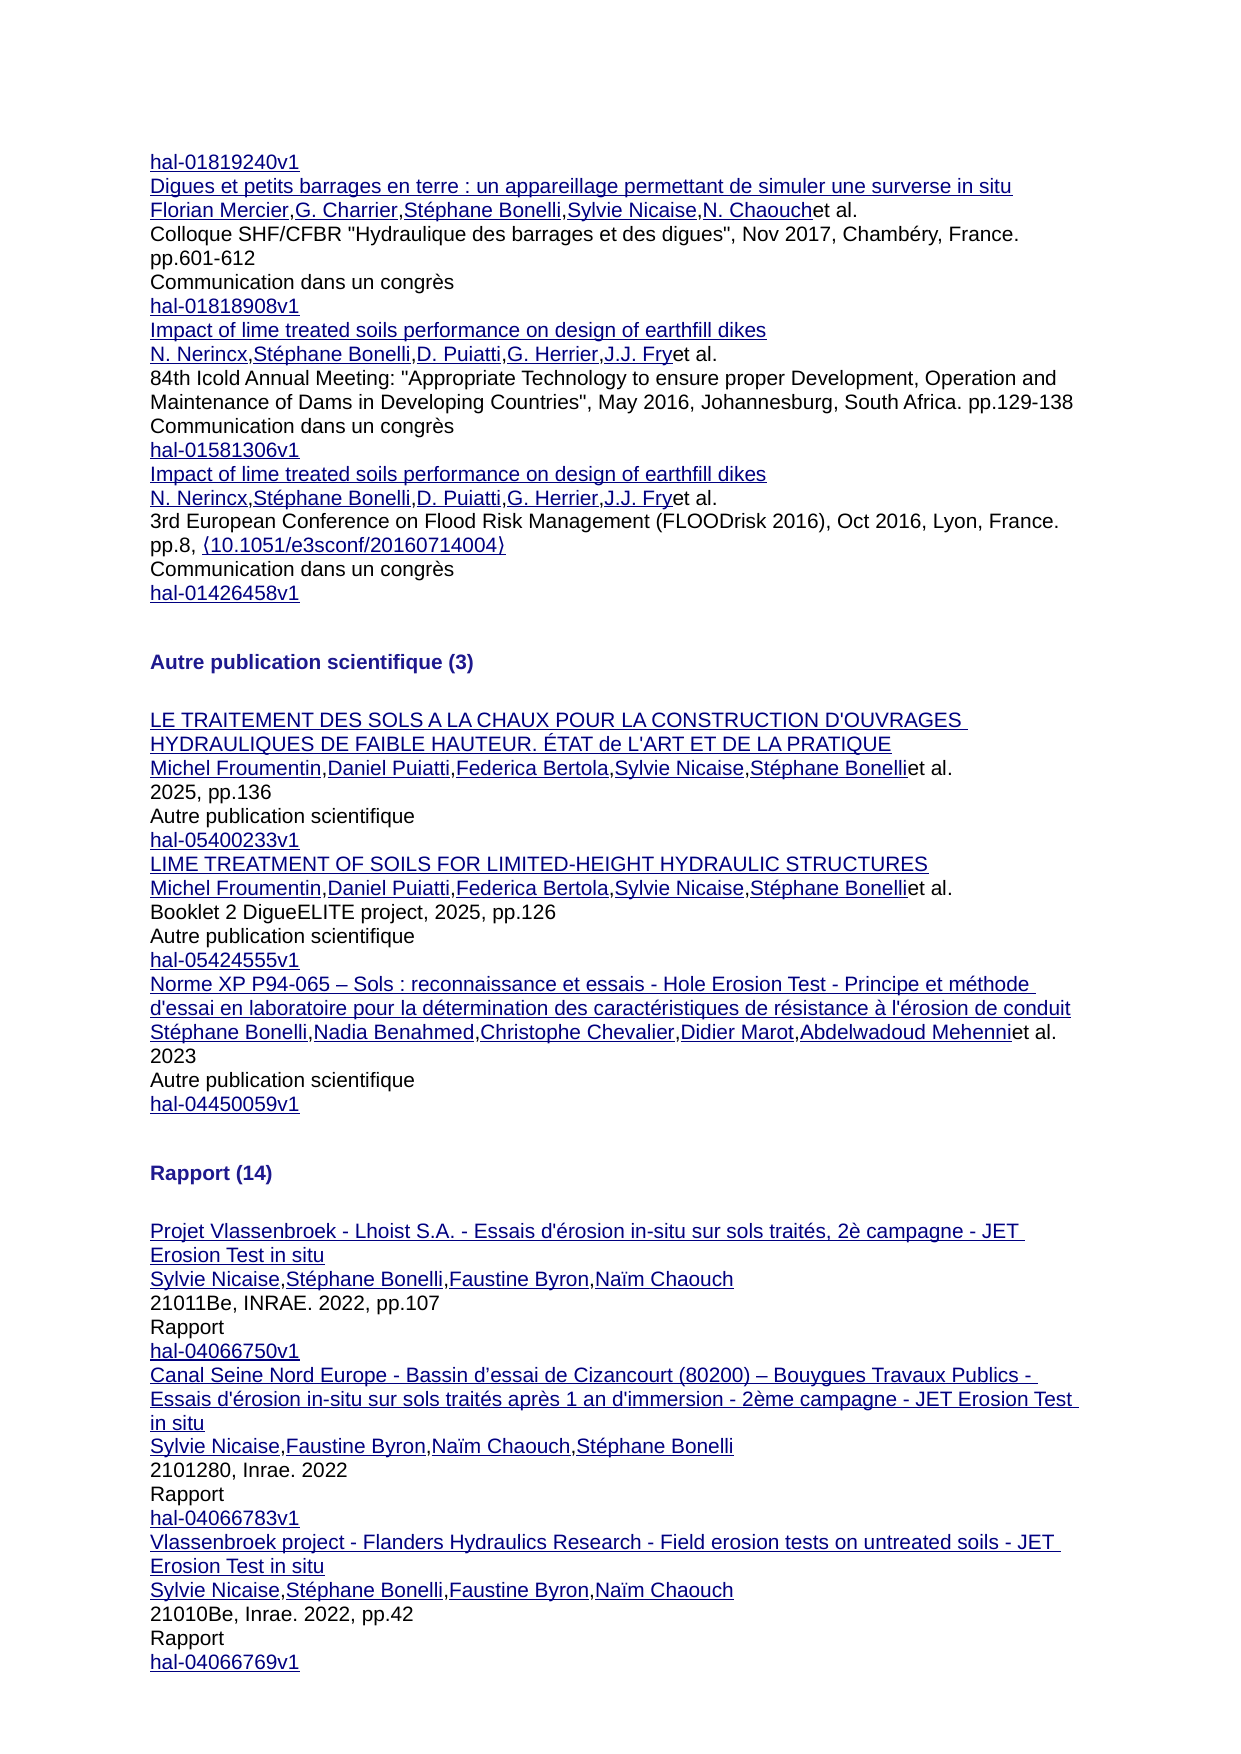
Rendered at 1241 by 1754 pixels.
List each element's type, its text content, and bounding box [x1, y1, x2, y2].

table_cell Norme XP P94-065 – Sols : reconnaissance et essais - Hole Erosion Test - Principe et méthode d'essai en laboratoire pour la détermination des caractéristiques de résistance à l'érosion de conduit Stéphane Bonelli,Nadia Benahmed,Christophe Chevalier,Didier Marot,Abdelwadoud Mehenniet al. 2023 Autre publication scientifique hal-04450059v1 [150, 972, 1090, 1116]
table_cell Canal Seine Nord Europe - Bassin d’essai de Cizancourt (80200) – Bouygues Travaux Publics - Essais d'érosion in-situ sur sols traités après 1 an d'immersion - 2ème campagne - JET Erosion Test in situ Sylvie Nicaise,Faustine Byron,Naïm Chaouch,Stéphane Bonelli 2101280, Inrae. 2022 Rapport hal-04066783v1 [150, 1363, 1090, 1530]
table_cell Digues et petits barrages en terre : un appareillage permettant de simuler une surverse in situ Florian Mercier,G. Charrier,Stéphane Bonelli,Sylvie Nicaise,N. Chaouchet al. Colloque SHF/CFBR "Hydraulique des barrages et des digues", Nov 2017, Chambéry, France. pp.601-612 Communication dans un congrès hal-01818908v1 [150, 174, 1090, 318]
table_cell Vlassenbroek project - Flanders Hydraulics Research - Field erosion tests on untreated soils - JET Erosion Test in situ Sylvie Nicaise,Stéphane Bonelli,Faustine Byron,Naïm Chaouch 21010Be, Inrae. 2022, pp.42 Rapport hal-04066769v1 [150, 1530, 1090, 1674]
table_cell hal-01819240v1 [150, 150, 1090, 174]
table_cell LIME TREATMENT OF SOILS FOR LIMITED-HEIGHT HYDRAULIC STRUCTURES Michel Froumentin,Daniel Puiatti,Federica Bertola,Sylvie Nicaise,Stéphane Bonelliet al. Booklet 2 DigueELITE project, 2025, pp.126 Autre publication scientifique hal-05424555v1 [150, 852, 1090, 972]
table_header Projet Vlassenbroek - Lhoist S.A. - Essais d'érosion in-situ sur sols traités, 2è campagne - JET Erosion Test in situ Sylvie Nicaise,Stéphane Bonelli,Faustine Byron,Naïm Chaouch 21011Be, INRAE. 2022, pp.107 Rapport hal-04066750v1 [150, 1219, 1090, 1362]
subtitle Rapport (14) [150, 1160, 1090, 1184]
table_cell Impact of lime treated soils performance on design of earthfill dikes N. Nerincx,Stéphane Bonelli,D. Puiatti,G. Herrier,J.J. Fryet al. 84th Icold Annual Meeting: "Appropriate Technology to ensure proper Development, Operation and Maintenance of Dams in Developing Countries", May 2016, Johannesburg, South Africa. pp.129-138 Communication dans un congrès hal-01581306v1 [150, 318, 1090, 461]
table_cell Impact of lime treated soils performance on design of earthfill dikes N. Nerincx,Stéphane Bonelli,D. Puiatti,G. Herrier,J.J. Fryet al. 3rd European Conference on Flood Risk Management (FLOODrisk 2016), Oct 2016, Lyon, France. pp.8, ⟨10.1051/e3sconf/20160714004⟩ Communication dans un congrès hal-01426458v1 [150, 461, 1090, 605]
subtitle Autre publication scientifique (3) [150, 650, 1090, 674]
table_header LE TRAITEMENT DES SOLS A LA CHAUX POUR LA CONSTRUCTION D'OUVRAGES HYDRAULIQUES DE FAIBLE HAUTEUR. ÉTAT de L'ART ET DE LA PRATIQUE Michel Froumentin,Daniel Puiatti,Federica Bertola,Sylvie Nicaise,Stéphane Bonelliet al. 2025, pp.136 Autre publication scientifique hal-05400233v1 [150, 708, 1090, 852]
